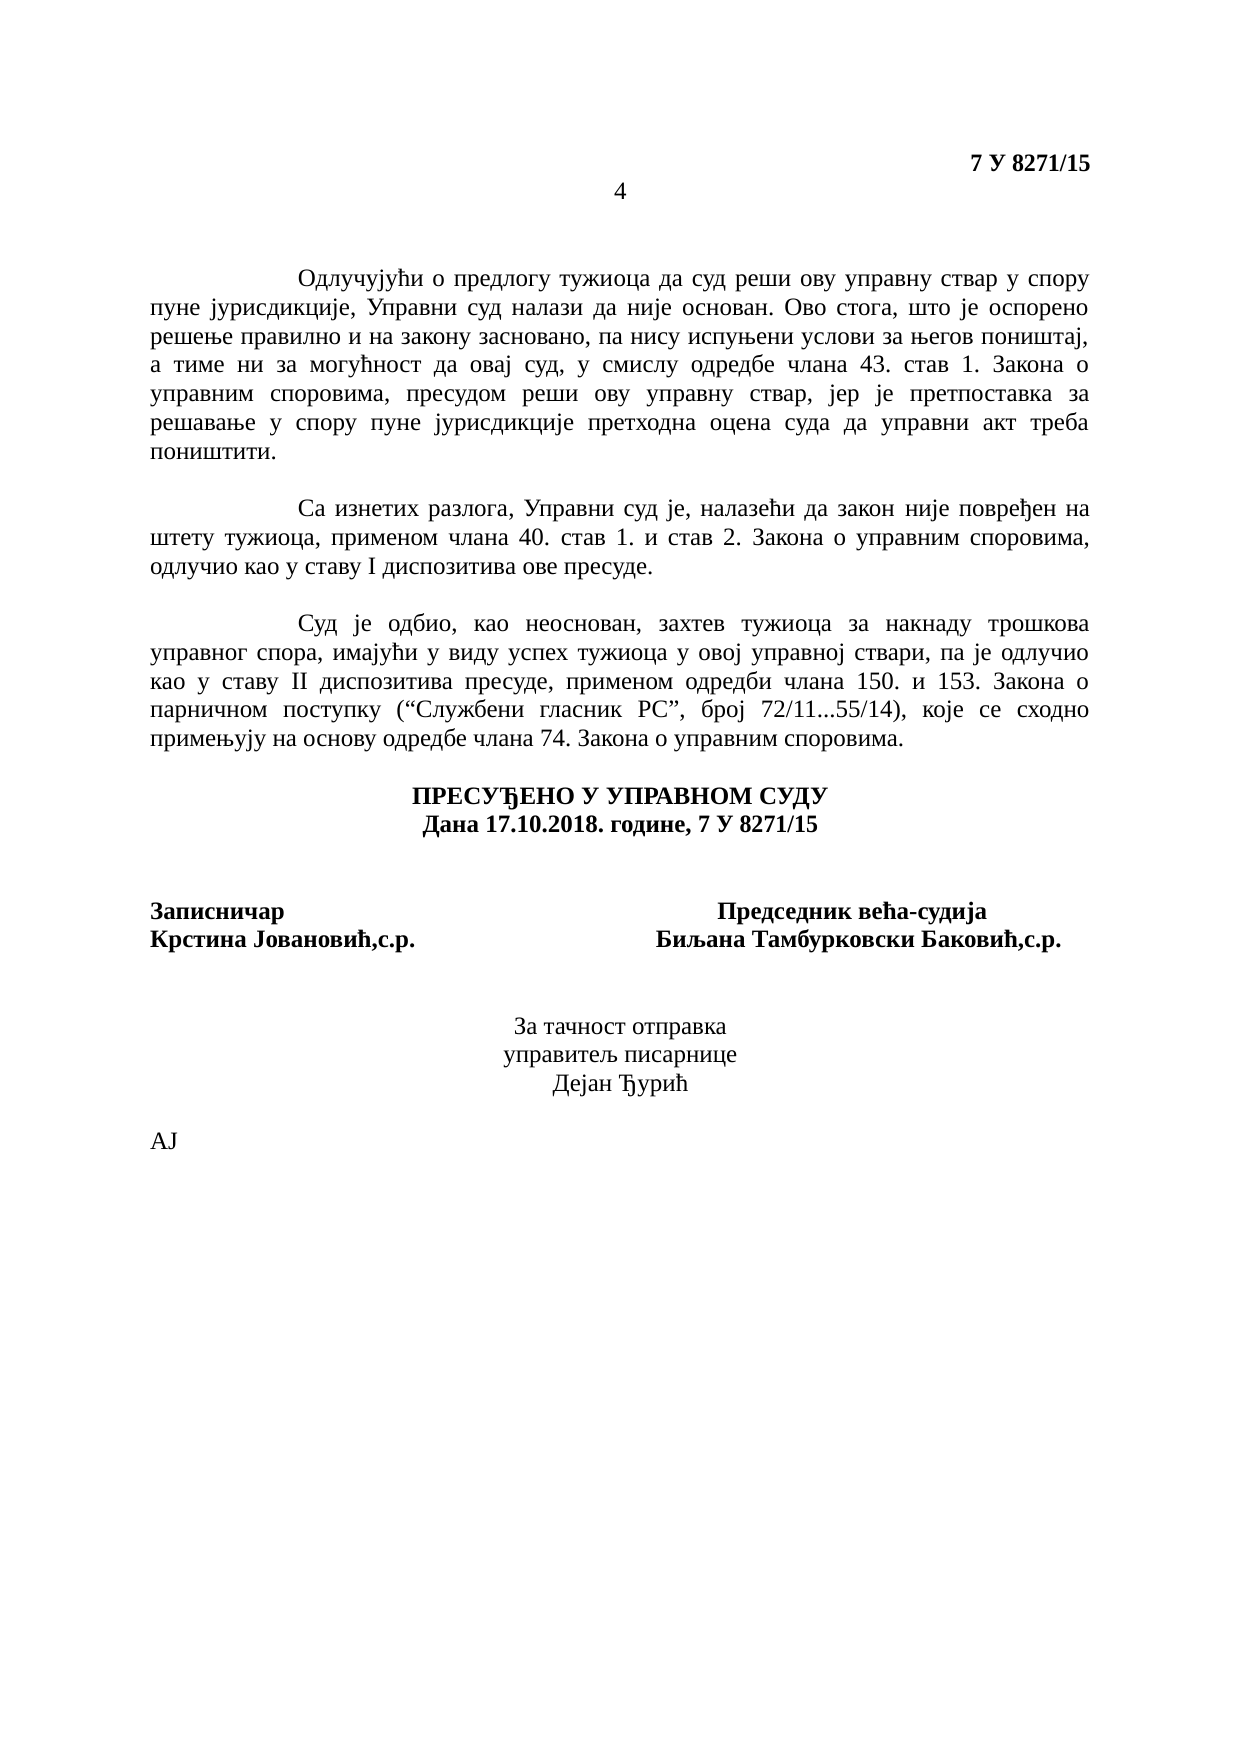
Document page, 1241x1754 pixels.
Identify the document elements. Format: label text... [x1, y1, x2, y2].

text АЈ [150, 1126, 1090, 1154]
text Са изнетих разлога, Управни суд је, налазећи да закон није повређен на штету тужиоца, применом члана 40. став 1. и став 2. Закона о управним споровима, одлучио као у ставу I диспозитива ове пресуде. [150, 493, 1090, 579]
text управитељ писарнице [150, 1039, 1090, 1068]
text Дејан Ђурић [150, 1068, 1090, 1097]
text Записничар Председник већа-судија [150, 896, 1090, 924]
text Одлучујући о предлогу тужиоца да суд реши ову управну ствар у спору пуне јурисдикције, Управни суд налази да није основан. Ово стога, што је оспорено решење правилно и на закону засновано, па нису испуњени услови за његов поништај, а тиме ни за могућност да овај суд, у смислу одредбе члана 43. став 1. Закона о управним споровима, пресудом реши ову управну ствар, јер је претпоставка за решавање у спору пуне јурисдикције претходна оцена суда да управни акт треба поништити. [150, 263, 1090, 464]
text Суд је одбио, као неоснован, захтев тужиоца за накнаду трошкова управног спора, имајући у виду успех тужиоца у овој управној ствари, па је одлучио као у ставу II диспозитива пресуде, применом одредби члана 150. и 153. Закона о парничном поступку (“Службени гласник РС”, број 72/11...55/14), које се сходно примењују на основу одредбе члана 74. Закона о управним споровима. [150, 608, 1090, 752]
text Дана 17.10.2018. године, 7 У 8271/15 [150, 809, 1090, 838]
text Крстина Јовановић,с.р. Биљана Тамбурковски Баковић,с.р. [150, 924, 1090, 953]
text За тачност отправка [150, 1011, 1090, 1039]
text ПРЕСУЂЕНО У УПРАВНОМ СУДУ [150, 781, 1090, 809]
